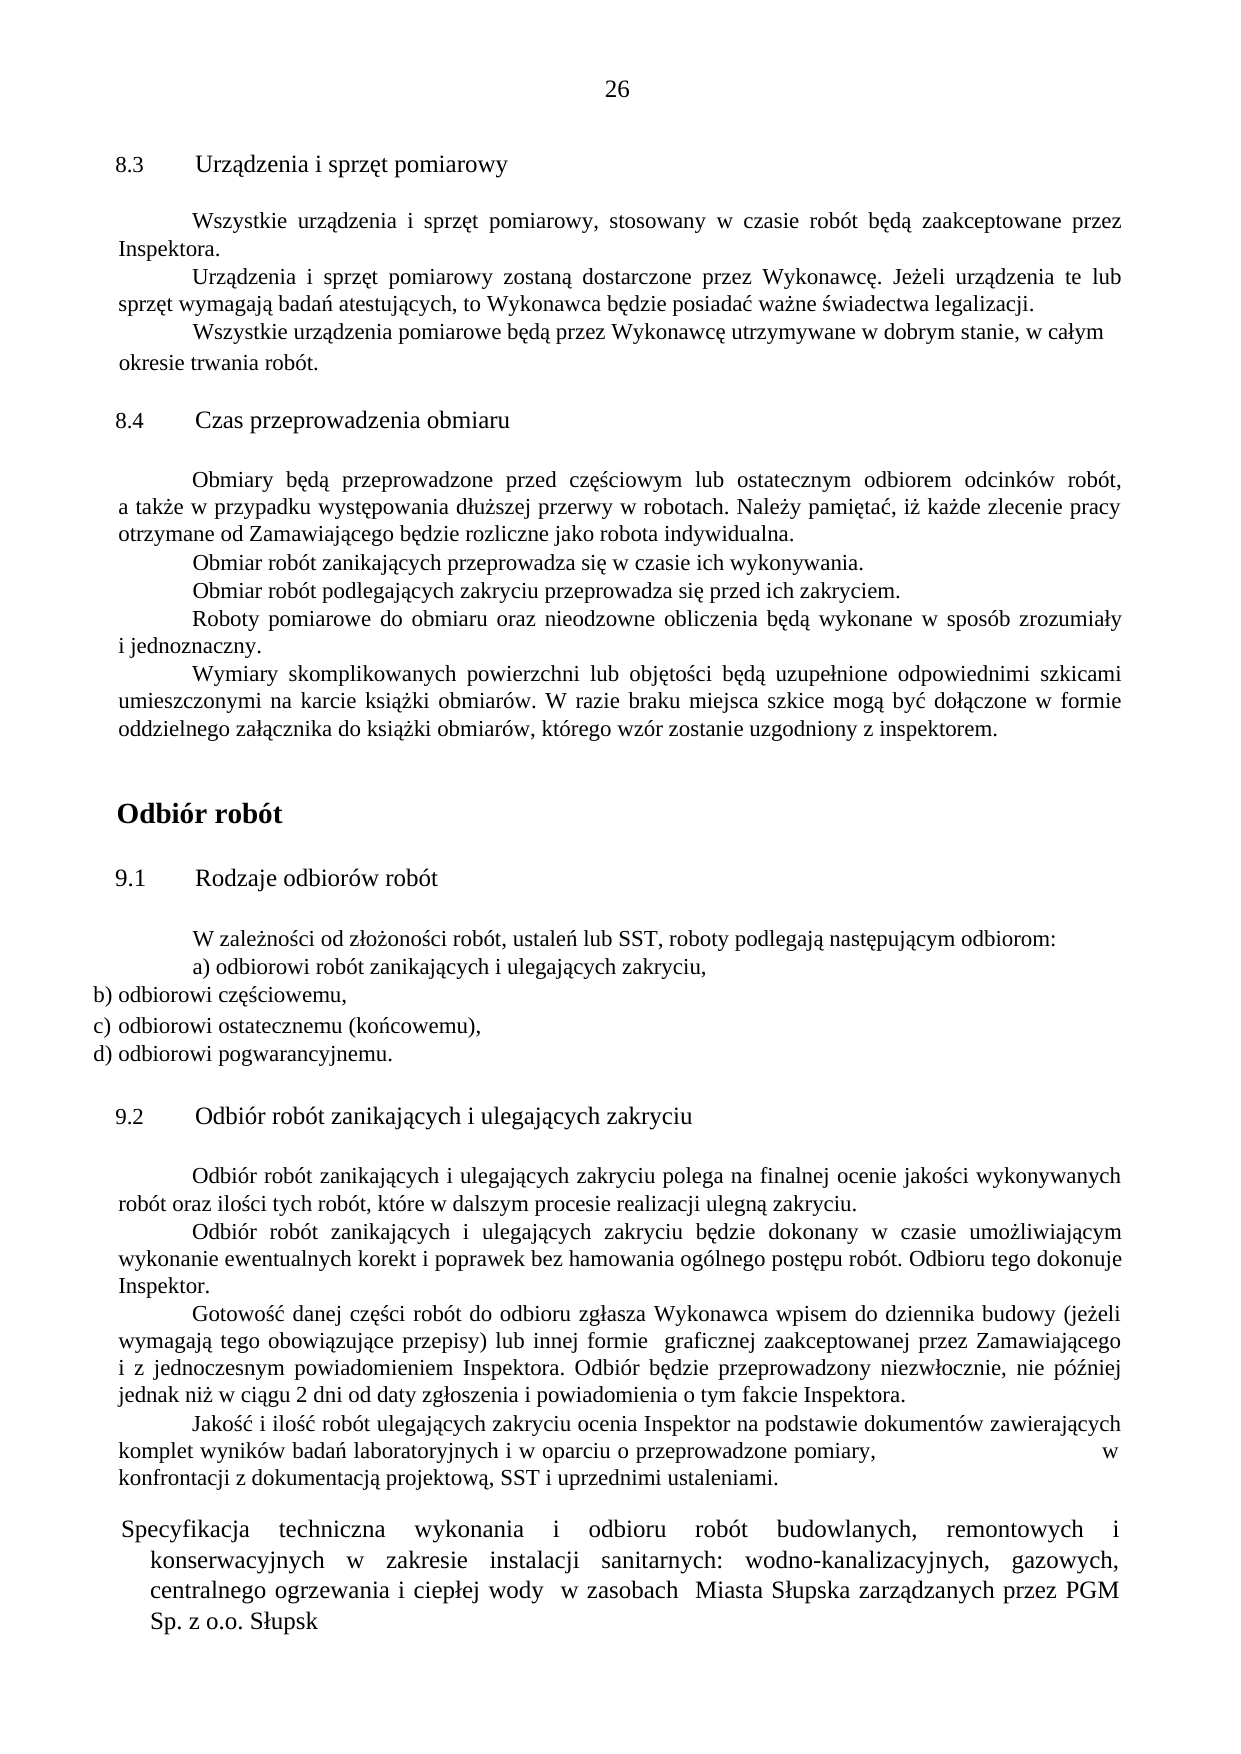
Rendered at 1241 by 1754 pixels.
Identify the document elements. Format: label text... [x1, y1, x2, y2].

text Jakość i ilość robót ulegających zakryciu ocenia Inspektor na podstawie dokumentów zawierających komplet wyników badań laboratoryjnych i w oparciu o przeprowadzone pomiary, w konfrontacji z dokumentacją projektową, SST i uprzednimi ustaleniami. [118, 1410, 1123, 1490]
text Wymiary skomplikowanych powierzchni lub objętości będą uzupełnione odpowiednimi szkicami umieszczonymi na karcie książki obmiarów. W razie braku miejsca szkice mogą być dołączone w formie oddzielnego załącznika do książki obmiarów, którego wzór zostanie uzgodniony z inspektorem. [118, 660, 1123, 741]
text Obmiar robót zanikających przeprowadza się w czasie ich wykonywania. [192, 549, 1123, 575]
text Wszystkie urządzenia i sprzęt pomiarowy, stosowany w czasie robót będą zaakceptowane przez Inspektora. [118, 208, 1123, 261]
list odbiorowi ostatecznemu (końcowemu), [93, 1012, 1123, 1038]
text Roboty pomiarowe do obmiaru oraz nieodzowne obliczenia będą wykonane w sposób zrozumiały i jednoznaczny. [118, 605, 1123, 658]
text 8.3 Urządzenia i sprzęt pomiarowy [87, 149, 1129, 178]
text Obmiary będą przeprowadzone przed częściowym lub ostatecznym odbiorem odcinków robót, a także w przypadku występowania dłuższej przerwy w robotach. Należy pamiętać, iż każde zlecenie pracy otrzymane od Zamawiającego będzie rozliczne jako robota indywidualna. [118, 466, 1123, 547]
text a) odbiorowi robót zanikających i ulegających zakryciu, [192, 953, 1078, 980]
text Urządzenia i sprzęt pomiarowy zostaną dostarczone przez Wykonawcę. Jeżeli urządzenia te lub sprzęt wymagają badań atestujących, to Wykonawca będzie posiadać ważne świadectwa legalizacji. [118, 263, 1123, 316]
text okresie trwania robót. [118, 349, 1123, 375]
list odbiorowi częściowemu, [93, 982, 1123, 1008]
list odbiorowi pogwarancyjnemu. [93, 1040, 1123, 1067]
text Odbiór robót zanikających i ulegających zakryciu polega na finalnej ocenie jakości wykonywanych robót oraz ilości tych robót, które w dalszym procesie realizacji ulegną zakryciu. [118, 1163, 1123, 1216]
text Obmiar robót podlegających zakryciu przeprowadza się przed ich zakryciem. [192, 577, 1123, 603]
text 9.1 Rodzaje odbiorów robót [87, 863, 1129, 892]
subtitle Odbiór robót [116, 796, 1122, 830]
text 9.2 Odbiór robót zanikających i ulegających zakryciu [87, 1101, 1129, 1130]
text Odbiór robót zanikających i ulegających zakryciu będzie dokonany w czasie umożliwiającym wykonanie ewentualnych korekt i poprawek bez hamowania ogólnego postępu robót. Odbioru tego dokonuje Inspektor. [118, 1218, 1123, 1298]
text Wszystkie urządzenia pomiarowe będą przez Wykonawcę utrzymywane w dobrym stanie, w całym [192, 318, 1123, 344]
text W zależności od złożoności robót, ustaleń lub SST, roboty podlegają następującym odbiorom: [192, 925, 1078, 951]
text Gotowość danej części robót do odbioru zgłasza Wykonawca wpisem do dziennika budowy (jeżeli wymagają tego obowiązujące przepisy) lub innej formie graficznej zaakceptowanej przez Zamawiającego i z jednoczesnym powiadomieniem Inspektora. Odbiór będzie przeprowadzony niezwłocznie, nie później jednak niż w ciągu 2 dni od daty zgłoszenia i powiadomienia o tym fakcie Inspektora. [118, 1300, 1123, 1408]
text 8.4 Czas przeprowadzenia obmiaru [87, 405, 1129, 434]
